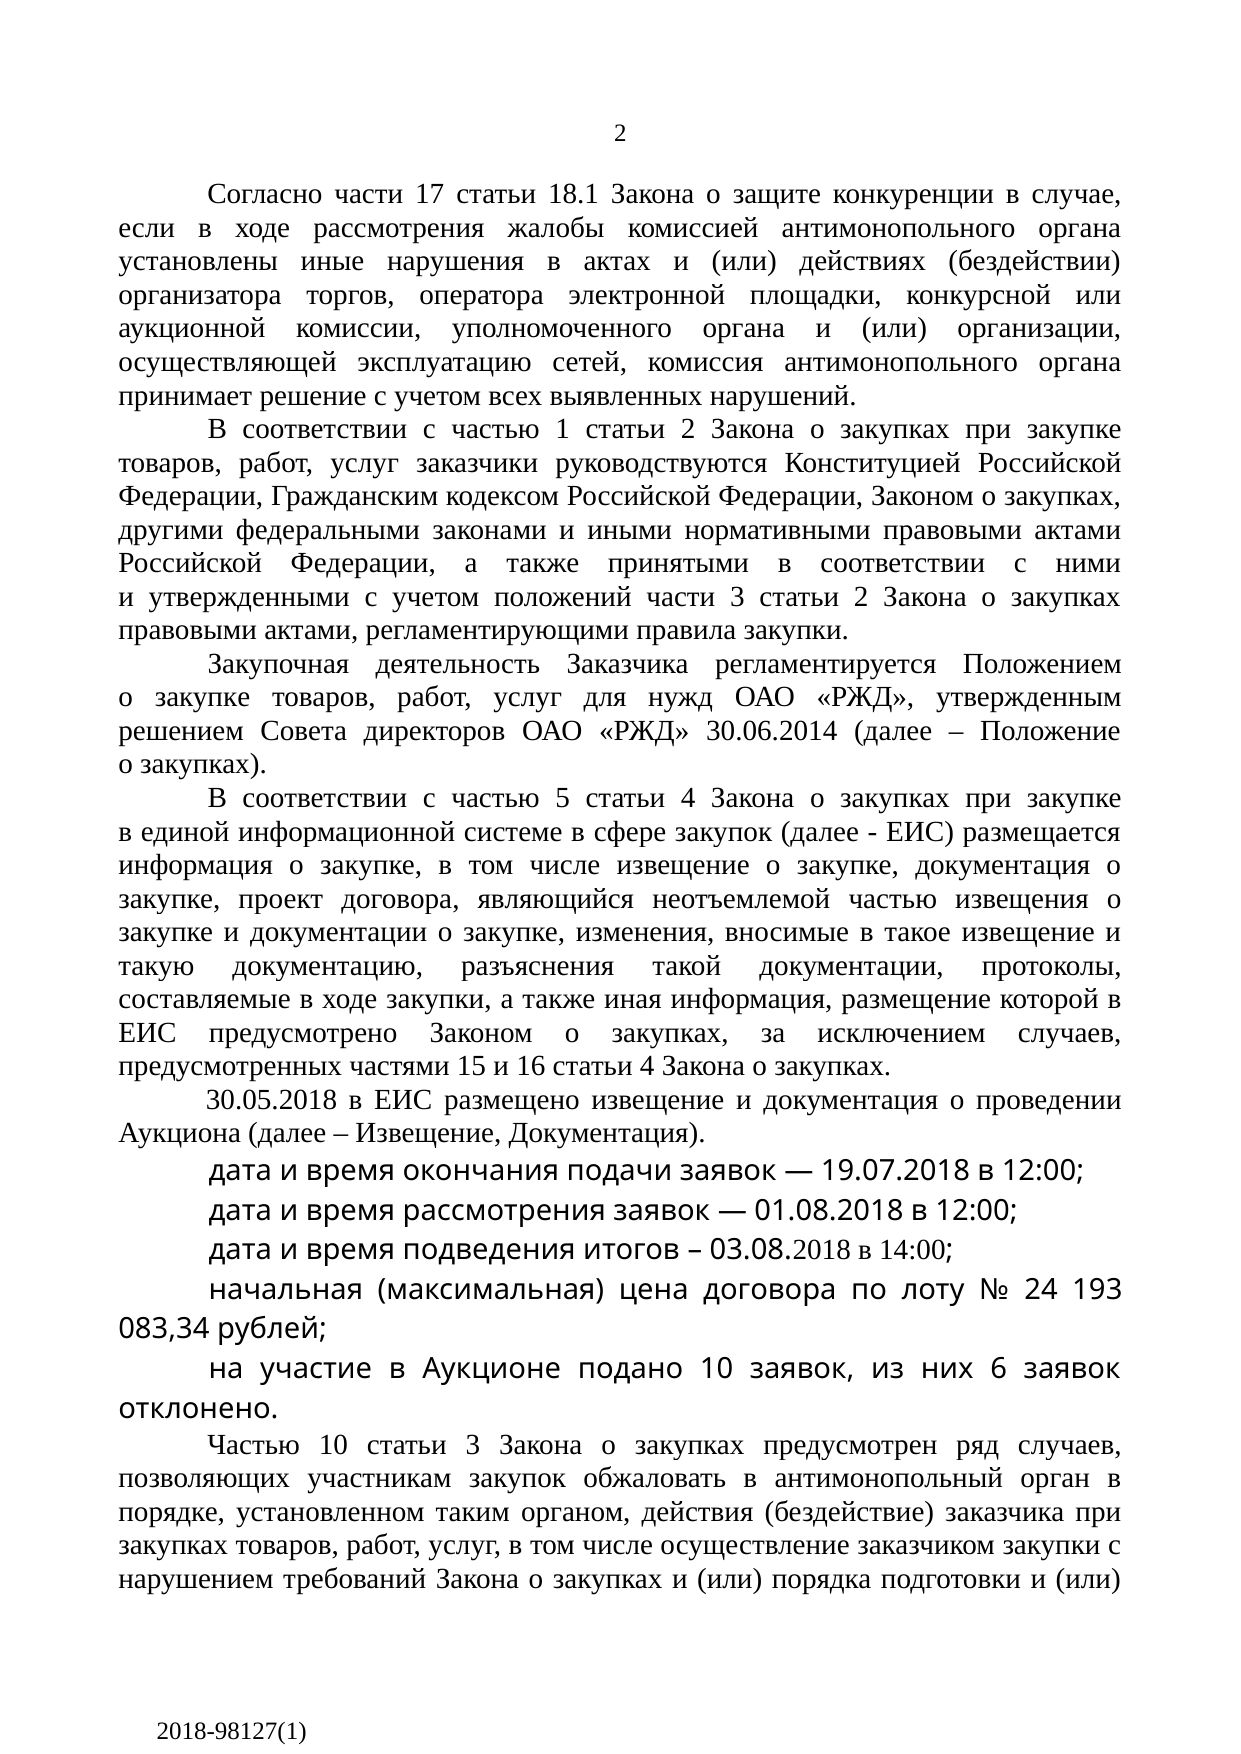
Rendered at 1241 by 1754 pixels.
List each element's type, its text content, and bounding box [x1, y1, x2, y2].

text В соответствии с частью 1 статьи 2 Закона о закупках при закупке товаров, работ, услуг заказчики руководствуются Конституцией Российской Федерации, Гражданским кодексом Российской Федерации, Законом о закупках, другими федеральными законами и иными нормативными правовыми актами Российской Федерации, а также принятыми в соответствии с ними и утвержденными с учетом положений части 3 статьи 2 Закона о закупках правовыми актами, регламентирующими правила закупки. [118, 411, 1122, 646]
text В соответствии с частью 5 статьи 4 Закона о закупках при закупке в единой информационной системе в сфере закупок (далее - ЕИС) размещается информация о закупке, в том числе извещение о закупке, документация о закупке, проект договора, являющийся неотъемлемой частью извещения о закупке и документации о закупке, изменения, вносимые в такое извещение и такую документацию, разъяснения такой документации, протоколы, составляемые в ходе закупки, а также иная информация, размещение которой в ЕИС предусмотрено Законом о закупках, за исключением случаев, предусмотренных частями 15 и 16 статьи 4 Закона о закупках. [118, 780, 1122, 1082]
text 30.05.2018 в ЕИС размещено извещение и документация о проведении Аукциона (далее – Извещение, Документация). [118, 1082, 1122, 1149]
text Закупочная деятельность Заказчика регламентируется Положением о закупке товаров, работ, услуг для нужд ОАО «РЖД», утвержденным решением Совета директоров ОАО «РЖД» 30.06.2014 (далее – Положение о закупках). [118, 646, 1122, 780]
text начальная (максимальная) цена договора по лоту № 24 193 083,34 рублей; [118, 1268, 1122, 1347]
text Частью 10 статьи 3 Закона о закупках предусмотрен ряд случаев, позволяющих участникам закупок обжаловать в антимонопольный орган в порядке, установленном таким органом, действия (бездействие) заказчика при закупках товаров, работ, услуг, в том числе осуществление заказчиком закупки с нарушением требований Закона о закупках и (или) порядка подготовки и (или) [118, 1427, 1122, 1594]
text Согласно части 17 статьи 18.1 Закона о защите конкуренции в случае, если в ходе рассмотрения жалобы комиссией антимонопольного органа установлены иные нарушения в актах и (или) действиях (бездействии) организатора торгов, оператора электронной площадки, конкурсной или аукционной комиссии, уполномоченного органа и (или) организации, осуществляющей эксплуатацию сетей, комиссия антимонопольного органа принимает решение с учетом всех выявленных нарушений. [118, 176, 1122, 411]
text на участие в Аукционе подано 10 заявок, из них 6 заявок отклонено. [118, 1347, 1122, 1427]
text дата и время окончания подачи заявок — 19.07.2018 в 12:00; [118, 1149, 1122, 1189]
text дата и время рассмотрения заявок — 01.08.2018 в 12:00; [118, 1189, 1122, 1228]
text дата и время подведения итогов – 03.08.2018 в 14:00; [118, 1228, 1122, 1268]
